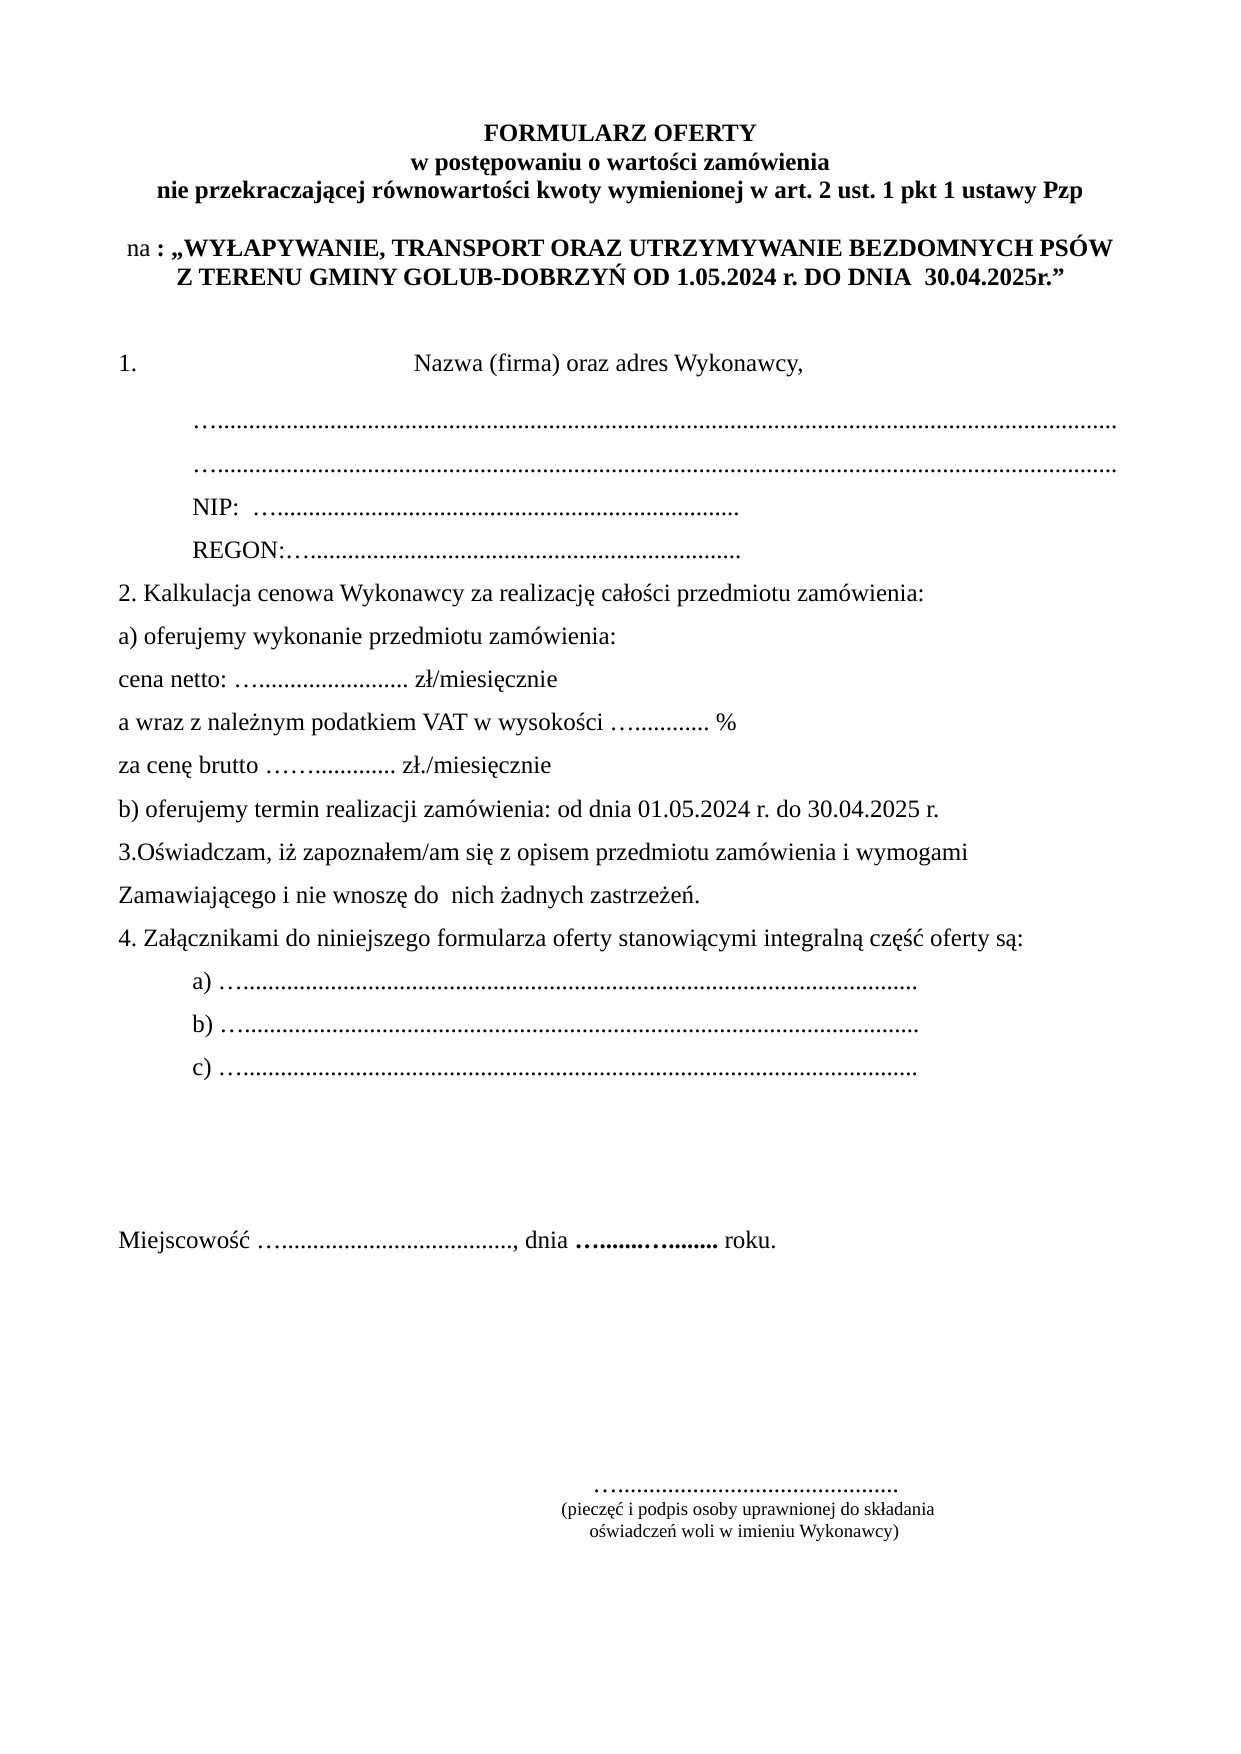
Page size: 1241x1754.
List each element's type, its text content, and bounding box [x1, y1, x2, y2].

text nie przekraczającej równowartości kwoty wymienionej w art. 2 ust. 1 pkt 1 ustawy Pzp [118, 176, 1122, 204]
text …................................................................................................................................................ [118, 449, 1122, 477]
text za cenę brutto ……............. zł./miesięcznie [118, 751, 1122, 779]
text cena netto: …........................ zł/miesięcznie [118, 664, 1122, 693]
text 4. Załącznikami do niniejszego formularza oferty stanowiącymi integralną część oferty są: [118, 923, 1122, 952]
text a) …............................................................................................................ [118, 966, 1122, 995]
text NIP: ….......................................................................... [118, 492, 1122, 521]
text a wraz z należnym podatkiem VAT w wysokości …............ % [118, 707, 1122, 736]
text FORMULARZ OFERTY [118, 118, 1122, 147]
text na : „WYŁAPYWANIE, TRANSPORT ORAZ UTRZYMYWANIE BEZDOMNYCH PSÓW Z TERENU GMINY GOLUB-DOBRZYŃ OD 1.05.2024 r. DO DNIA 30.04.2025r.” [118, 233, 1122, 291]
text b) …............................................................................................................ [118, 1009, 1122, 1038]
text …................................................................................................................................................ [118, 406, 1122, 434]
text Miejscowość …....................................., dnia ….......…........ roku. [118, 1225, 1122, 1254]
text 2. Kalkulacja cenowa Wykonawcy za realizację całości przedmiotu zamówienia: [118, 578, 1122, 607]
text REGON:…..................................................................... [118, 535, 1122, 564]
text oświadczeń woli w imieniu Wykonawcy) [118, 1520, 1122, 1541]
text …............................................. [118, 1469, 1122, 1498]
text (pieczęć i podpis osoby uprawnionej do składania [118, 1498, 1122, 1520]
text b) oferujemy termin realizacji zamówienia: od dnia 01.05.2024 r. do 30.04.2025 r. 3.Oświadczam, iż zapoznałem/am się z opisem przedmiotu zamówienia i wymogami Zamawiającego i nie wnoszę do nich żadnych zastrzeżeń. [118, 794, 1122, 909]
text c) …............................................................................................................ [118, 1052, 1122, 1081]
text a) oferujemy wykonanie przedmiotu zamówienia: [118, 621, 1122, 650]
text 1. Nazwa (firma) oraz adres Wykonawcy, [118, 348, 1122, 377]
text w postępowaniu o wartości zamówienia [118, 147, 1122, 176]
